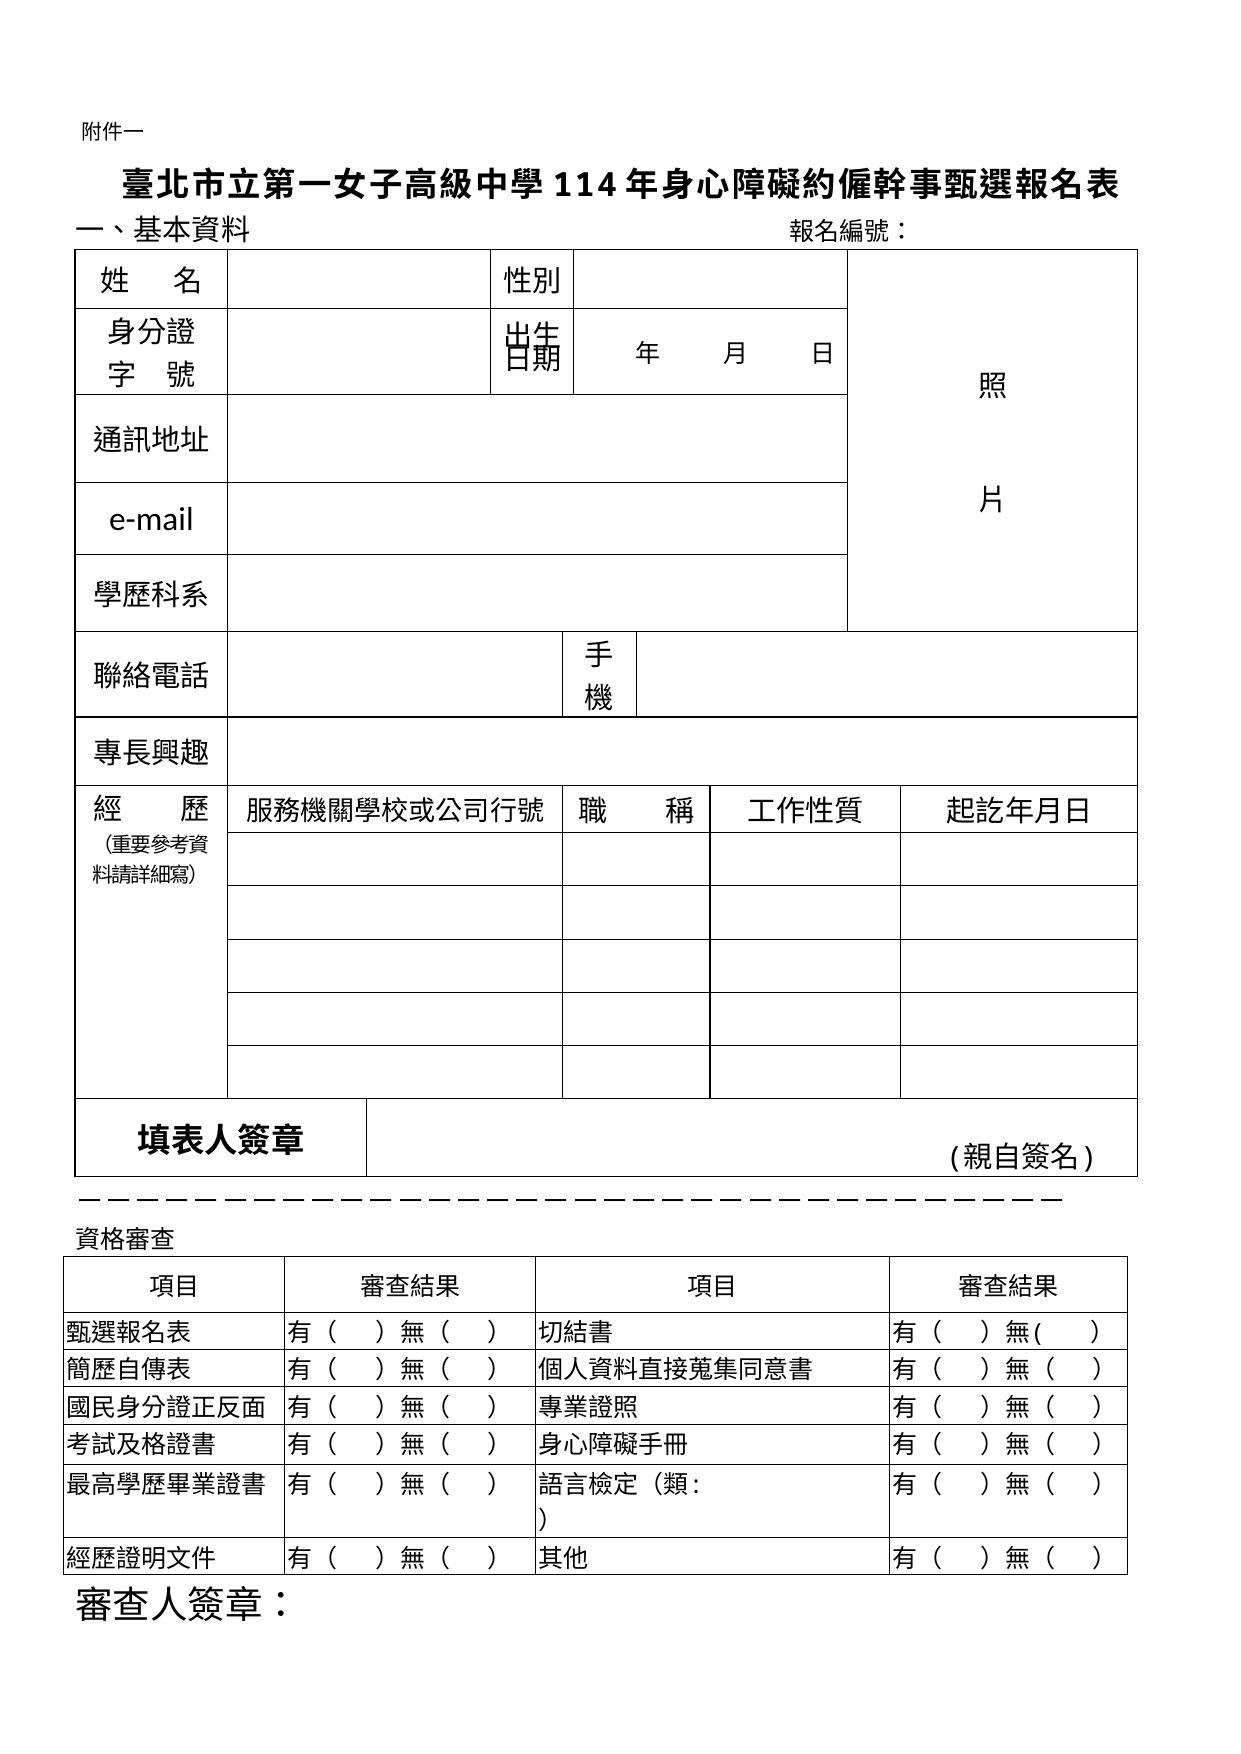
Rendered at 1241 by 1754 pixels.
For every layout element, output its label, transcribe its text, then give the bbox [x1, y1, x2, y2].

table_cell 考試及格證書 [64, 1425, 284, 1463]
table_cell 有（ ）無（ ） [890, 1387, 1127, 1423]
text 附件一 [77, 115, 170, 145]
table_cell [563, 886, 709, 938]
table_cell e-mail [76, 483, 227, 554]
text 審查人簽章： [75, 1575, 1165, 1630]
table_cell [711, 886, 900, 938]
table_cell 最高學歷畢業證書 [64, 1465, 284, 1537]
table_cell [901, 833, 1137, 885]
table_cell 語言檢定（類: ） [536, 1465, 889, 1537]
table_cell [563, 993, 709, 1045]
table_cell 專長興趣 [76, 718, 227, 785]
table_cell [228, 1046, 562, 1098]
table_cell [901, 886, 1137, 938]
table_cell 個人資料直接蒐集同意書 [536, 1350, 889, 1386]
table_cell 有（ ）無（ ） [890, 1425, 1127, 1463]
table_header 審查結果 [890, 1257, 1127, 1312]
table_cell 有（ ）無（ ） [285, 1313, 535, 1349]
table_cell 簡歷自傳表 [64, 1350, 284, 1386]
table_cell 有（ ）無（ ） [285, 1425, 535, 1463]
table_cell 身心障礙手冊 [536, 1425, 889, 1463]
table_cell [228, 395, 847, 482]
table_cell [228, 309, 490, 394]
table_header [228, 250, 490, 308]
table_cell [711, 940, 900, 992]
table_cell 切結書 [536, 1313, 889, 1349]
table_cell (親自簽名) [367, 1099, 1137, 1176]
table_cell [228, 886, 562, 938]
table_header 照 片 [848, 250, 1137, 631]
table_cell 身分證 字 號 [76, 309, 227, 394]
table_cell [711, 993, 900, 1045]
table_cell [228, 632, 562, 716]
text 一、基本資料 報名編號： [75, 207, 1165, 249]
table_header [574, 250, 847, 308]
table_cell 年 月 日 [574, 309, 847, 394]
table_cell 有（ ）無（ ） [890, 1350, 1127, 1386]
text [62, 108, 185, 153]
table_header 性別 [491, 250, 573, 308]
table_cell 其他 [536, 1538, 889, 1574]
table_cell 起訖年月日 [901, 786, 1137, 832]
table_cell [901, 993, 1137, 1045]
table_cell [563, 833, 709, 885]
table_cell [901, 1046, 1137, 1098]
table_cell 工作性質 [711, 786, 900, 832]
table_cell 通訊地址 [76, 395, 227, 482]
table_cell 有（ ）無( ） [890, 1313, 1127, 1349]
table_header 審查結果 [285, 1257, 535, 1312]
table_cell 有（ ）無（ ） [285, 1465, 535, 1537]
text 資格審查 [75, 1219, 1165, 1256]
table_cell 國民身分證正反面 [64, 1387, 284, 1423]
table_header 項目 [64, 1257, 284, 1312]
table_cell 有（ ）無（ ） [285, 1350, 535, 1386]
table_cell 有（ ）無（ ） [285, 1538, 535, 1574]
table_cell [563, 940, 709, 992]
table_cell 聯絡電話 [76, 632, 227, 716]
table_cell 經歷證明文件 [64, 1538, 284, 1574]
table_cell [901, 940, 1137, 992]
table_cell 甄選報名表 [64, 1313, 284, 1349]
table_cell 有（ ）無（ ） [285, 1387, 535, 1423]
table_header 姓 名 [76, 250, 227, 308]
table_cell 學歷科系 [76, 555, 227, 631]
table_cell 手機 [563, 632, 636, 716]
table_cell [228, 940, 562, 992]
table_header 項目 [536, 1257, 889, 1312]
table_cell [228, 833, 562, 885]
table_cell [637, 632, 1137, 716]
table_cell 有（ ）無（ ） [890, 1538, 1127, 1574]
text 臺北市立第一女子高級中學114年身心障礙約僱幹事甄選報名表 [75, 158, 1165, 207]
table_cell [228, 483, 847, 554]
table_cell [228, 993, 562, 1045]
table_cell [228, 718, 1137, 785]
table_cell 經 歷 （重要參考資 料請詳細寫） [76, 786, 227, 1098]
table_cell 服務機關學校或公司行號 [228, 786, 562, 832]
table_cell [711, 833, 900, 885]
table_cell 出生 日期 [491, 309, 573, 394]
table_cell [228, 555, 847, 631]
text －－－－－－－－－－－－－－－－－－－－－－－－－－－－－－－－－－ [75, 1177, 1165, 1219]
table_cell 填表人簽章 [76, 1099, 366, 1176]
table_cell 職 稱 [563, 786, 709, 832]
table_cell 專業證照 [536, 1387, 889, 1423]
table_cell [711, 1046, 900, 1098]
table_cell 有（ ）無（ ） [890, 1465, 1127, 1537]
table_cell [563, 1046, 709, 1098]
